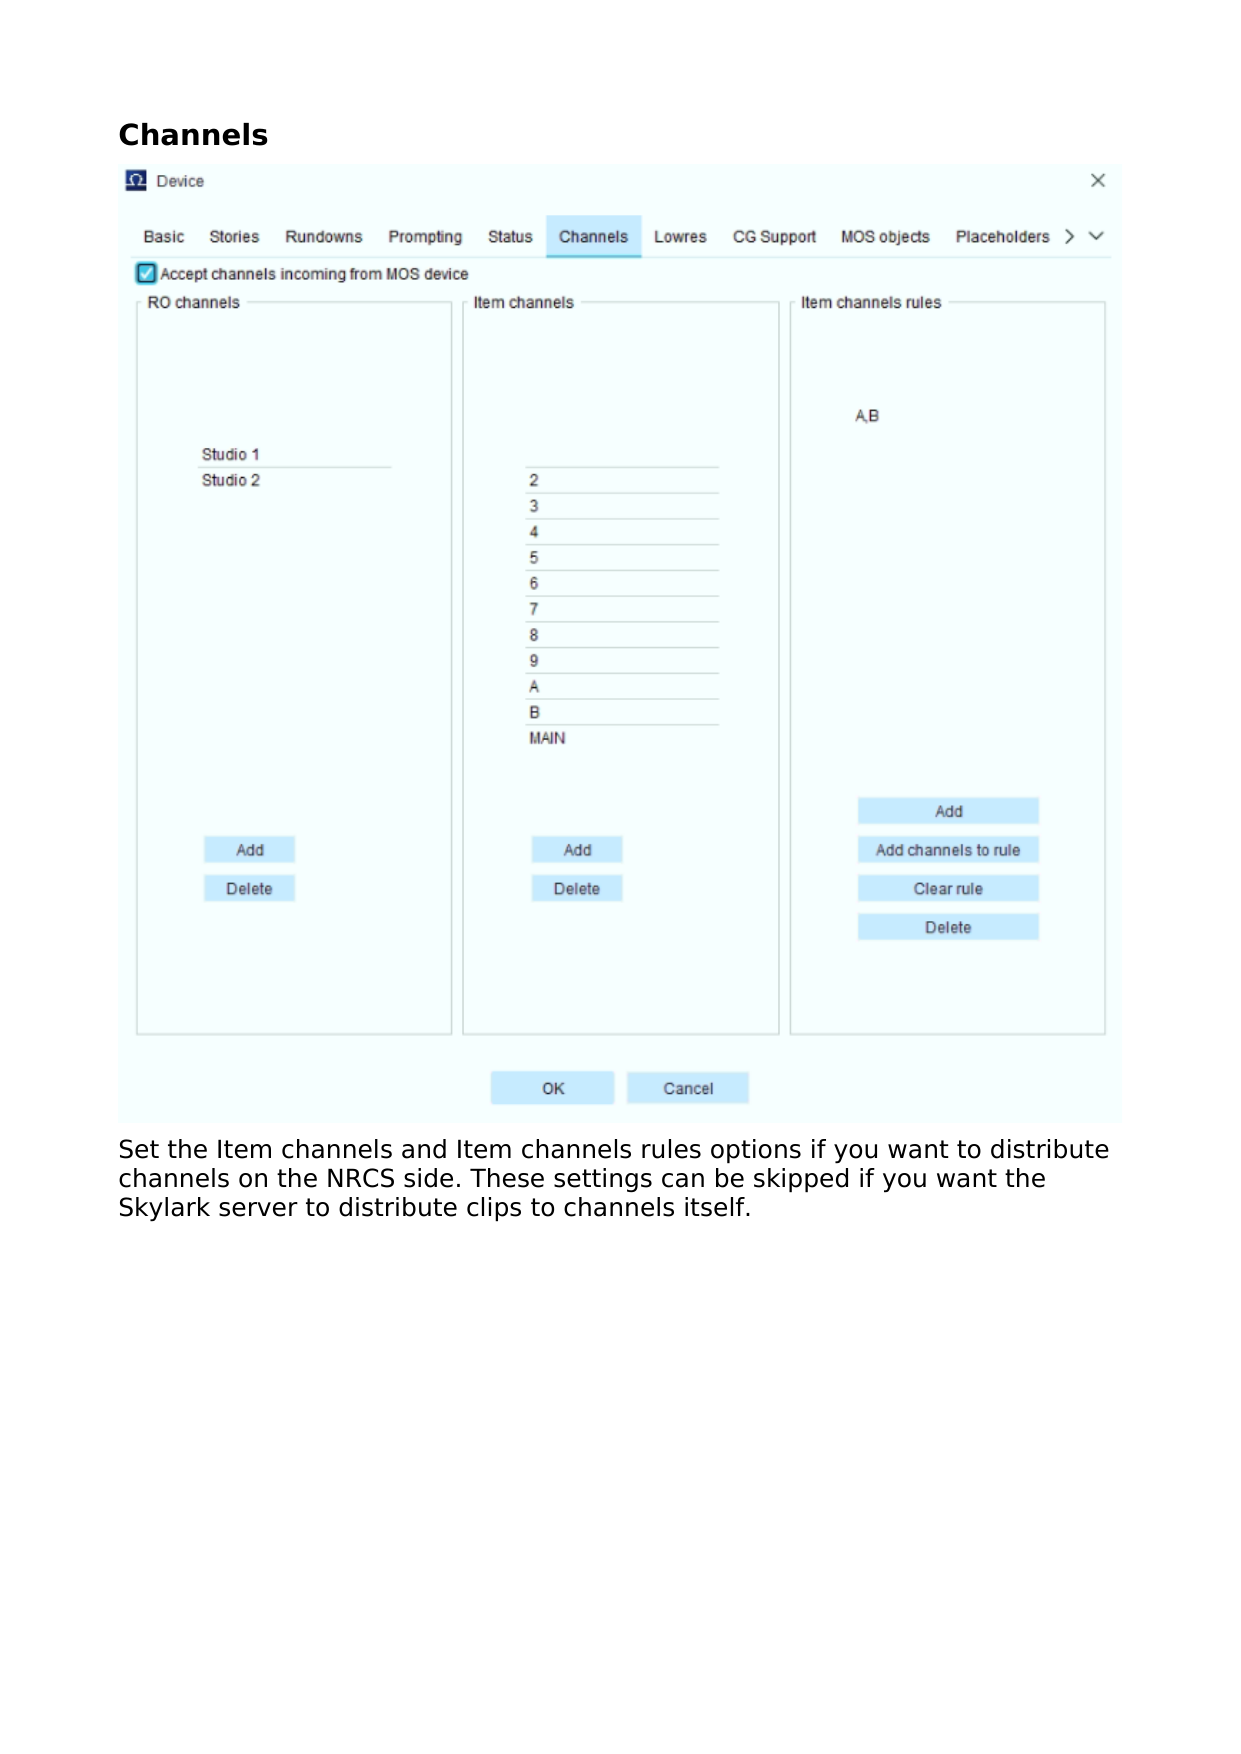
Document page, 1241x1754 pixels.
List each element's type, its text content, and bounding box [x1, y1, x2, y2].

text Set the Item channels and Item channels rules options if you want to distribute channels on the NRCS side. These settings can be skipped if you want the Skylark server to distribute clips to channels itself. [118, 1135, 1122, 1223]
picture [118, 164, 1123, 1123]
subtitle Channels [118, 118, 1122, 152]
